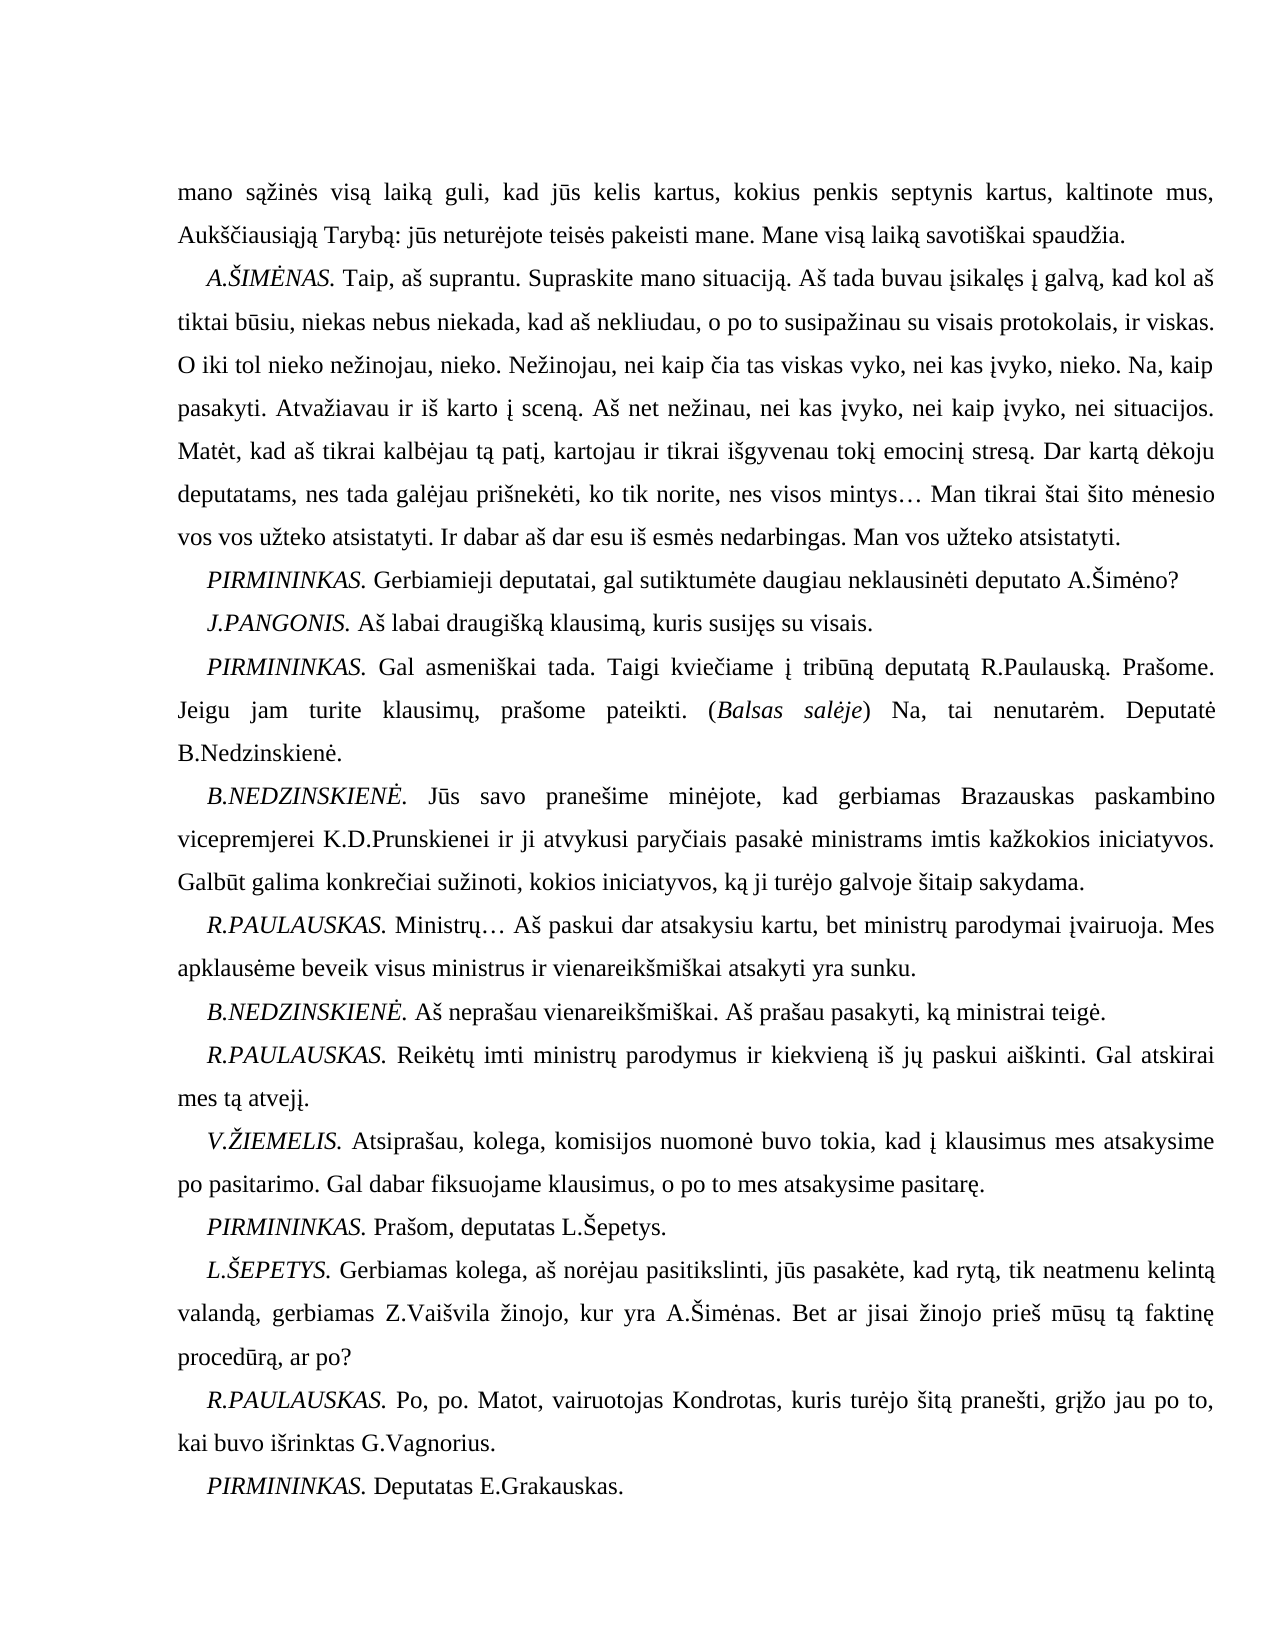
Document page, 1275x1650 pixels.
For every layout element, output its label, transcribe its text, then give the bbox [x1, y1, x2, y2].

text L.ŠEPETYS. Gerbiamas kolega, aš norėjau pasitikslinti, jūs pasakėte, kad rytą, tik neatmenu kelintą valandą, gerbiamas Z.Vaišvila žinojo, kur yra A.Šimėnas. Bet ar jisai žinojo prieš mūsų tą faktinę procedūrą, ar po? [177, 1255, 1216, 1370]
text A.ŠIMĖNAS. Taip, aš suprantu. Supraskite mano situaciją. Aš tada buvau įsikalęs į galvą, kad kol aš tiktai būsiu, niekas nebus niekada, kad aš nekliudau, o po to susipažinau su visais protokolais, ir viskas. O iki tol nieko nežinojau, nieko. Nežinojau, nei kaip čia tas viskas vyko, nei kas įvyko, nieko. Na, kaip pasakyti. Atvažiavau ir iš karto į sceną. Aš net nežinau, nei kas įvyko, nei kaip įvyko, nei situacijos. Matėt, kad aš tikrai kalbėjau tą patį, kartojau ir tikrai išgyvenau tokį emocinį stresą. Dar kartą dėkoju deputatams, nes tada galėjau prišnekėti, ko tik norite, nes visos mintys… Man tikrai štai šito mėnesio vos vos užteko atsistatyti. Ir dabar aš dar esu iš esmės nedarbingas. Man vos užteko atsistatyti. [177, 263, 1216, 551]
text R.PAULAUSKAS. Ministrų… Aš paskui dar atsakysiu kartu, bet ministrų parodymai įvairuoja. Mes apklausėme beveik visus ministrus ir vienareikšmiškai atsakyti yra sunku. [177, 910, 1216, 982]
text PIRMININKAS. Prašom, deputatas L.Šepetys. [177, 1212, 1216, 1241]
text J.PANGONIS. Aš labai draugišką klausimą, kuris susijęs su visais. [177, 608, 1216, 637]
text B.NEDZINSKIENĖ. Jūs savo pranešime minėjote, kad gerbiamas Brazauskas paskambino vicepremjerei K.D.Prunskienei ir ji atvykusi paryčiais pasakė ministrams imtis kažkokios iniciatyvos. Galbūt galima konkrečiai sužinoti, kokios iniciatyvos, ką ji turėjo galvoje šitaip sakydama. [177, 781, 1216, 896]
text PIRMININKAS. Gerbiamieji deputatai, gal sutiktumėte daugiau neklausinėti deputato A.Šimėno? [177, 565, 1216, 594]
text PIRMININKAS. Gal asmeniškai tada. Taigi kviečiame į tribūną deputatą R.Paulauską. Prašome. Jeigu jam turite klausimų, prašome pateikti. (Balsas salėje) Na, tai nenutarėm. Deputatė B.Nedzinskienė. [177, 652, 1216, 767]
text R.PAULAUSKAS. Reikėtų imti ministrų parodymus ir kiekvieną iš jų paskui aiškinti. Gal atskirai mes tą atvejį. [177, 1040, 1216, 1112]
text B.NEDZINSKIENĖ. Aš neprašau vienareikšmiškai. Aš prašau pasakyti, ką ministrai teigė. [177, 997, 1216, 1025]
text PIRMININKAS. Deputatas E.Grakauskas. [177, 1471, 1216, 1500]
text V.ŽIEMELIS. Atsiprašau, kolega, komisijos nuomonė buvo tokia, kad į klausimus mes atsakysime po pasitarimo. Gal dabar fiksuojame klausimus, o po to mes atsakysime pasitarę. [177, 1126, 1216, 1198]
text mano sąžinės visą laiką guli, kad jūs kelis kartus, kokius penkis septynis kartus, kaltinote mus, Aukščiausiąją Tarybą: jūs neturėjote teisės pakeisti mane. Mane visą laiką savotiškai spaudžia. [177, 177, 1216, 249]
text R.PAULAUSKAS. Po, po. Matot, vairuotojas Kondrotas, kuris turėjo šitą pranešti, grįžo jau po to, kai buvo išrinktas G.Vagnorius. [177, 1385, 1216, 1457]
